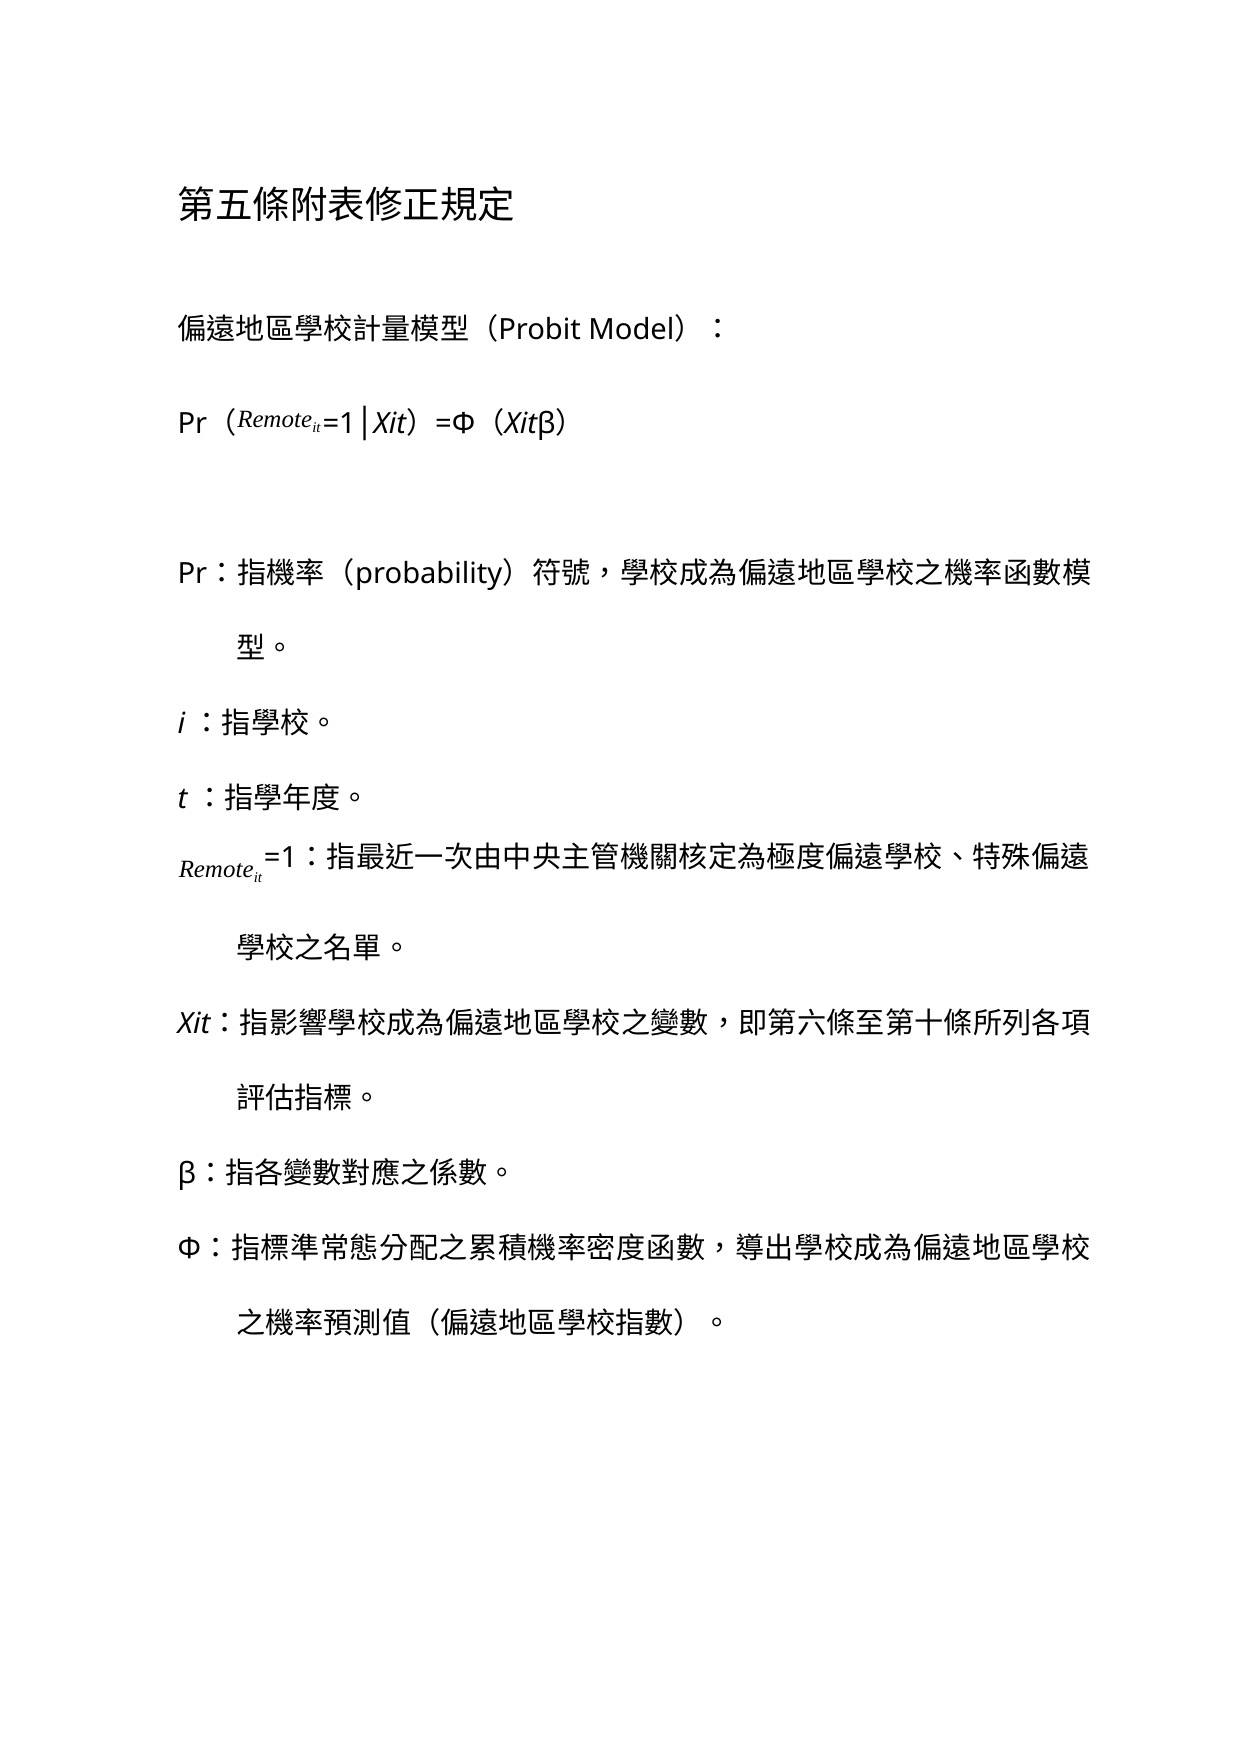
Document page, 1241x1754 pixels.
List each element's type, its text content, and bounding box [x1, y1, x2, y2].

text Pr（=1│Xit）=Φ（Xitβ） [177, 383, 1092, 458]
text t ：指學年度。 [177, 758, 1092, 833]
text i ：指學校。 [177, 683, 1092, 758]
text β：指各變數對應之係數。 [177, 1133, 1092, 1208]
text 第五條附表修正規定 [177, 164, 1092, 239]
text =1：指最近一次由中央主管機關核定為極度偏遠學校、特殊偏遠學校之名單。 [177, 833, 1092, 983]
text Xit：指影響學校成為偏遠地區學校之變數，即第六條至第十條所列各項評估指標。 [177, 983, 1092, 1133]
text Φ：指標準常態分配之累積機率密度函數，導出學校成為偏遠地區學校之機率預測值（偏遠地區學校指數）。 [177, 1208, 1092, 1358]
text 偏遠地區學校計量模型（Probit Model）： [177, 289, 1092, 364]
text Pr：指機率（probability）符號，學校成為偏遠地區學校之機率函數模型。 [177, 533, 1092, 683]
